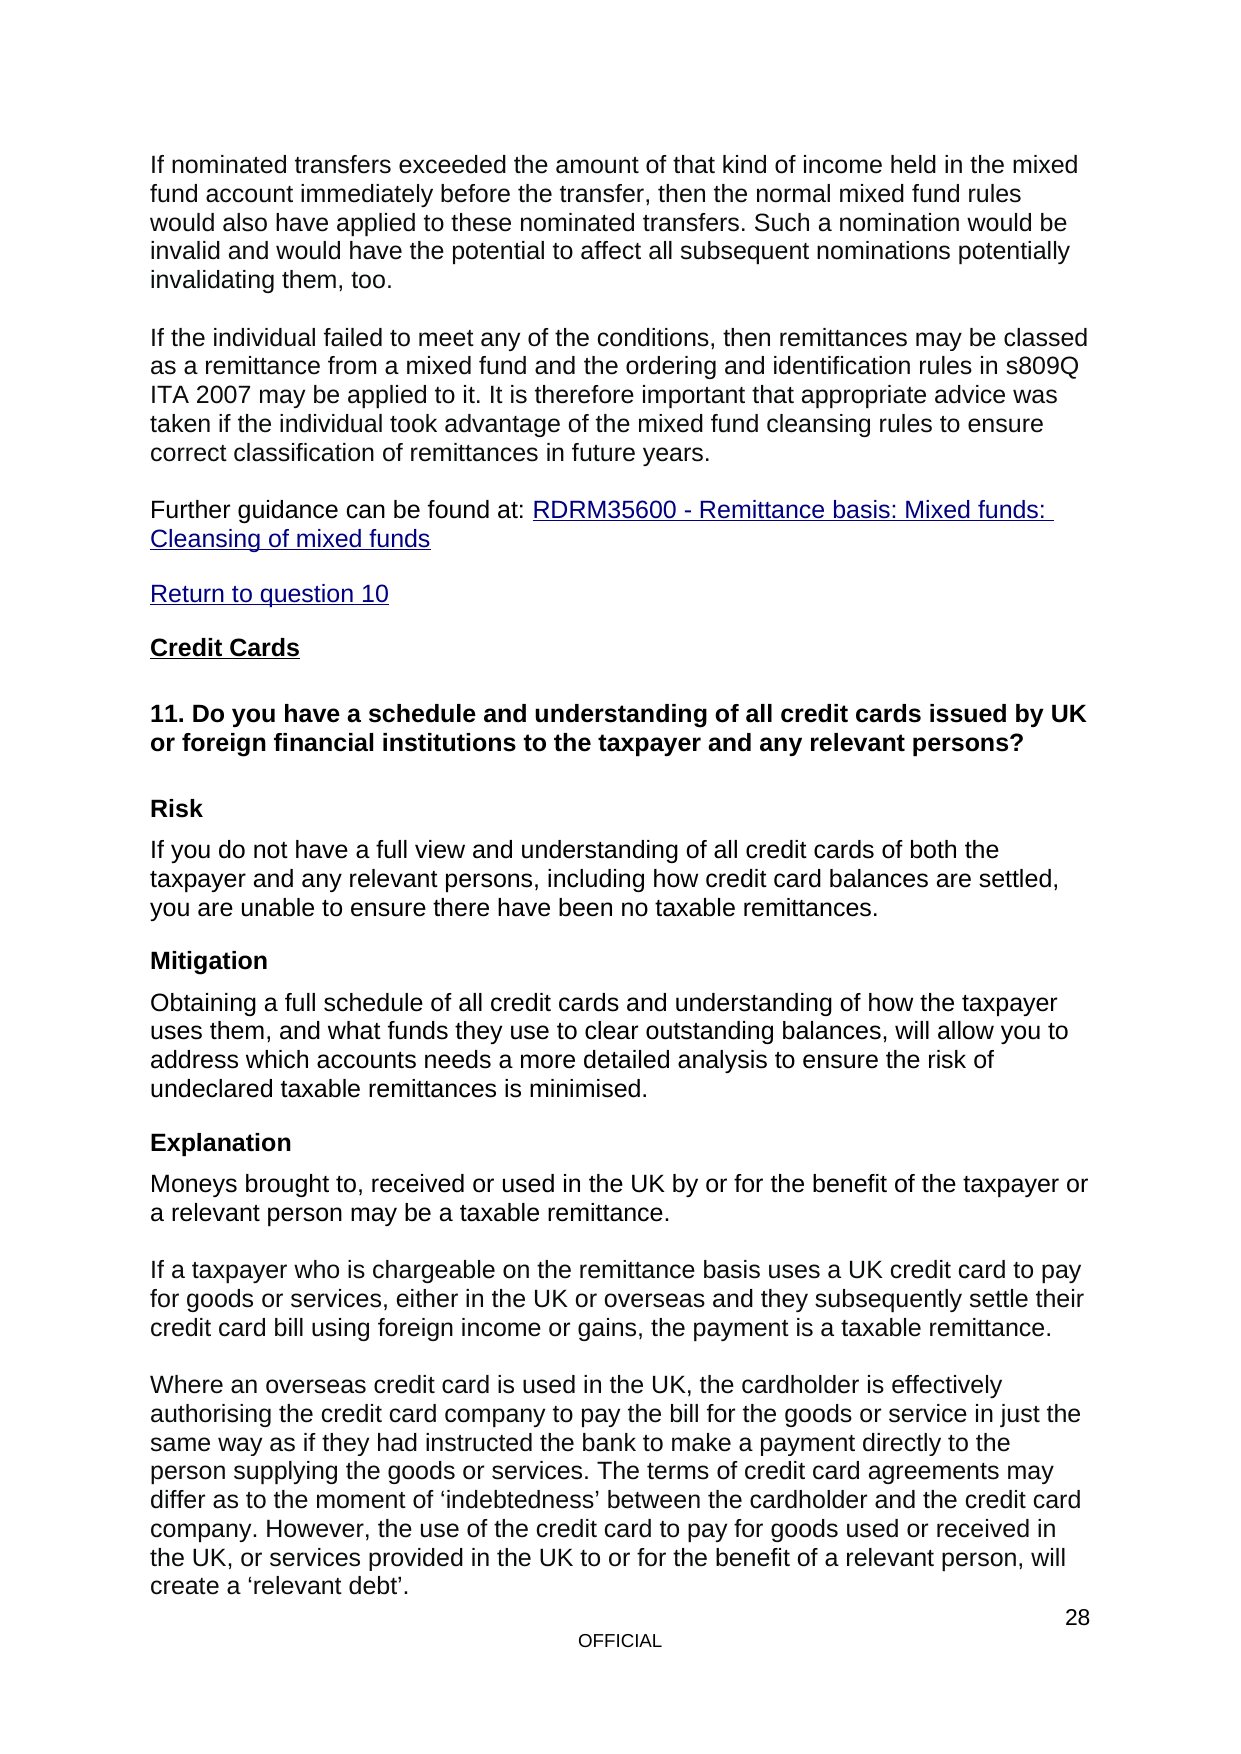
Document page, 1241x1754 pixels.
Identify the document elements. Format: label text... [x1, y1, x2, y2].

text Further guidance can be found at: RDRM35600 - Remittance basis: Mixed funds: Cleansing of mixed funds [150, 495, 1090, 552]
text If the individual failed to meet any of the conditions, then remittances may be classed as a remittance from a mixed fund and the ordering and identification rules in s809Q ITA 2007 may be applied to it. It is therefore important that appropriate advice was taken if the individual took advantage of the mixed fund cleansing rules to ensure correct classification of remittances in future years. [150, 322, 1090, 466]
text Obtaining a full schedule of all credit cards and understanding of how the taxpayer uses them, and what funds they use to clear outstanding balances, will allow you to address which accounts needs a more detailed analysis to ensure the risk of undeclared taxable remittances is minimised. [150, 988, 1090, 1103]
text Moneys brought to, received or used in the UK by or for the benefit of the taxpayer or a relevant person may be a taxable remittance. [150, 1169, 1090, 1226]
text 11. Do you have a schedule and understanding of all credit cards issued by UK or foreign financial institutions to the taxpayer and any relevant persons? [150, 699, 1090, 756]
text Mitigation [150, 946, 1090, 975]
text Explanation [150, 1128, 1090, 1156]
text If a taxpayer who is chargeable on the remittance basis uses a UK credit card to pay for goods or services, either in the UK or overseas and they subsequently settle their credit card bill using foreign income or gains, the payment is a taxable remittance. [150, 1255, 1090, 1341]
text Where an overseas credit card is used in the UK, the cardholder is effectively authorising the credit card company to pay the bill for the goods or service in just the same way as if they had instructed the bank to make a payment directly to the person supplying the goods or services. The terms of credit card agreements may differ as to the moment of ‘indebtedness’ between the cardholder and the credit card company. However, the use of the credit card to pay for goods used or received in the UK, or services provided in the UK to or for the benefit of a relevant person, will create a ‘relevant debt’. [150, 1370, 1090, 1600]
text If you do not have a full view and understanding of all credit cards of both the taxpayer and any relevant persons, including how credit card balances are settled, you are unable to ensure there have been no taxable remittances. [150, 835, 1090, 921]
text If nominated transfers exceeded the amount of that kind of income held in the mixed fund account immediately before the transfer, then the normal mixed fund rules would also have applied to these nominated transfers. Such a nomination would be invalid and would have the potential to affect all subsequent nominations potentially invalidating them, too. [150, 150, 1090, 294]
text Risk [150, 794, 1090, 823]
text Credit Cards [150, 633, 1090, 661]
text Return to question 10 [150, 579, 1090, 608]
